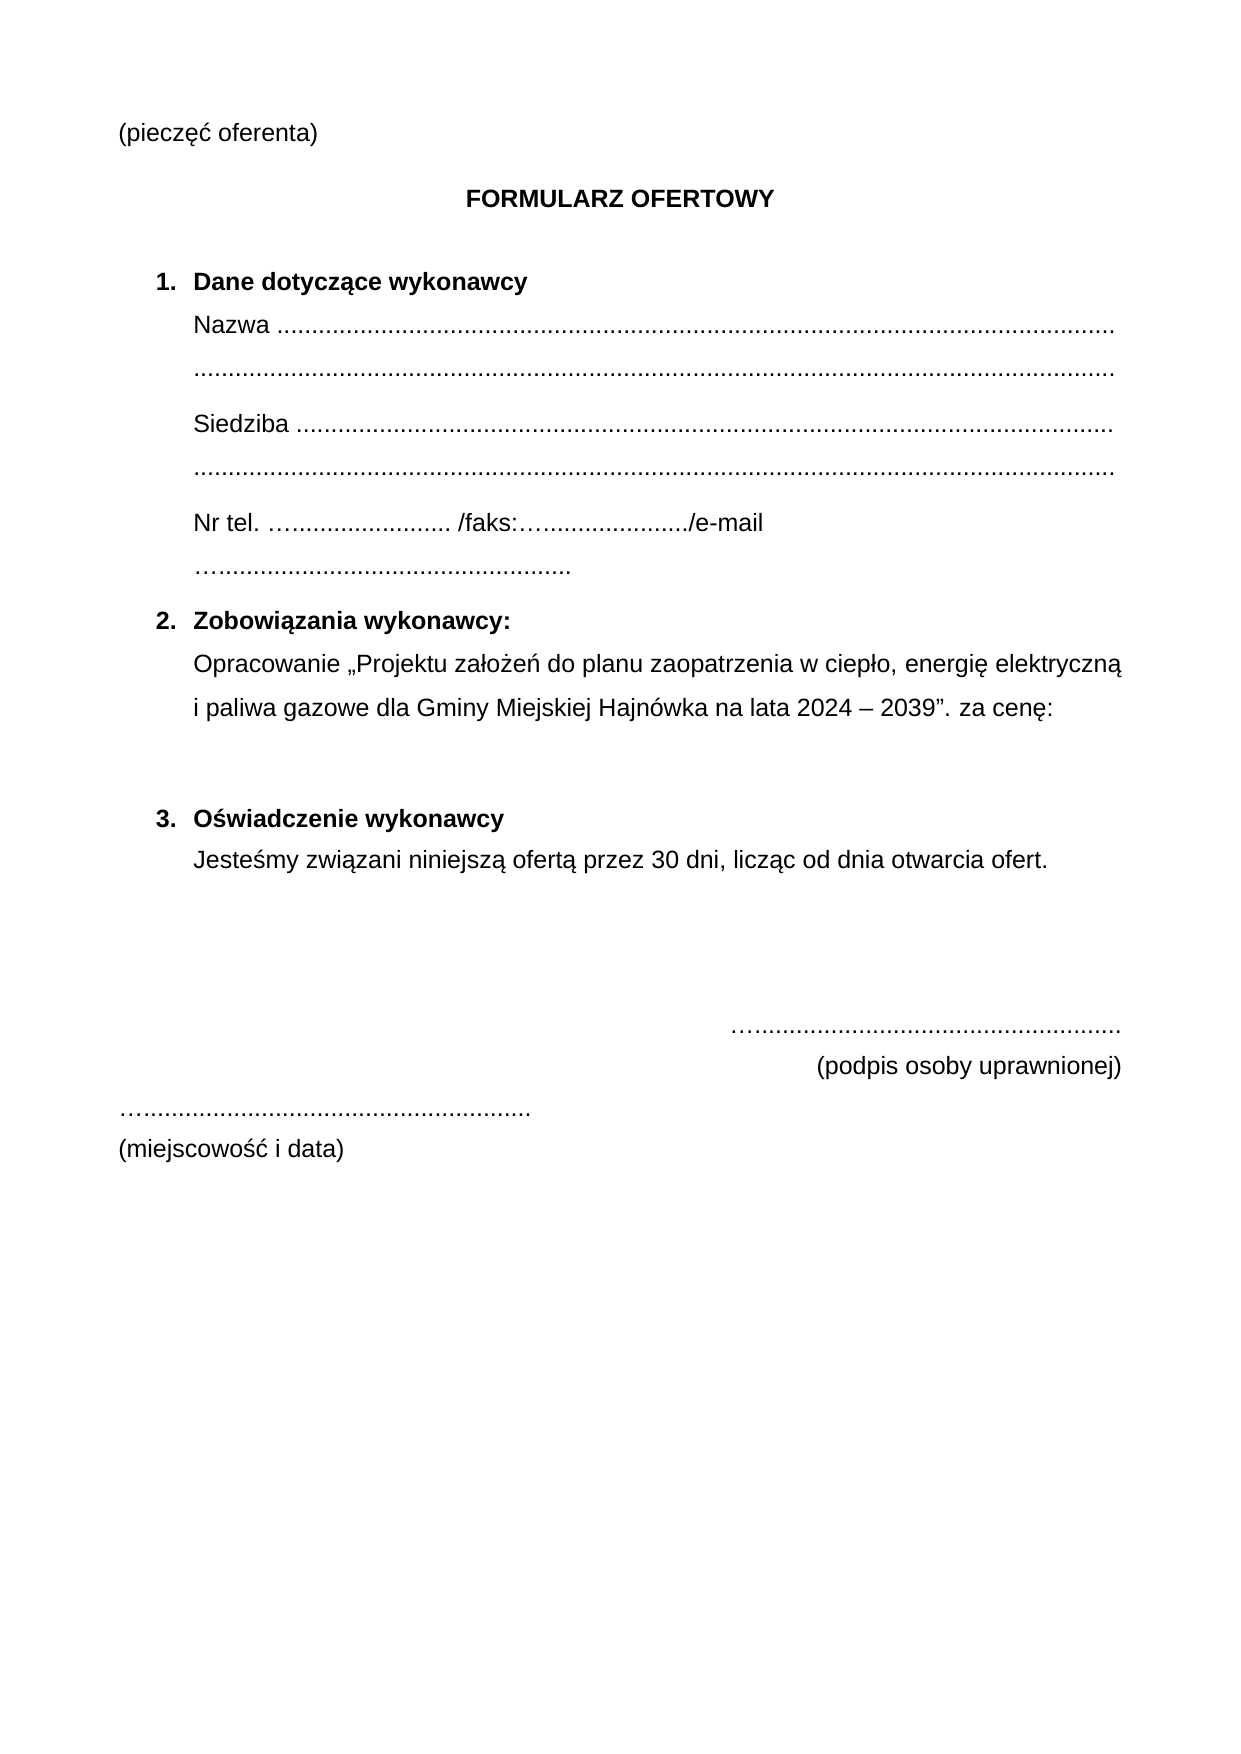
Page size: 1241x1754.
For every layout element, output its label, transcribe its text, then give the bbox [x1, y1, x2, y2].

list Nazwa .............................................................................................................................................................................................................................................................. [156, 310, 1122, 382]
list Siedziba ........................................................................................................................................................................................................................................................... [156, 409, 1122, 481]
list Oświadczenie wykonawcy [156, 804, 1122, 832]
list Jesteśmy związani niniejszą ofertą przez 30 dni, licząc od dnia otwarcia ofert. [156, 845, 1122, 874]
text (podpis osoby uprawnionej) [118, 1051, 1122, 1080]
subtitle FORMULARZ OFERTOWY [118, 184, 1122, 213]
text …........................................................ [118, 1092, 1122, 1121]
list Dane dotyczące wykonawcy [156, 267, 1122, 296]
list Opracowanie „Projektu założeń do planu zaopatrzenia w ciepło, energię elektryczną i paliwa gazowe dla Gminy Miejskiej Hajnówka na lata 2024 – 2039”. za cenę: [156, 649, 1122, 721]
text (miejscowość i data) [118, 1134, 1122, 1162]
list Zobowiązania wykonawcy: [156, 606, 1122, 635]
list Nr tel. …....................... /faks:…...................../e-mail …................................................... [156, 507, 1122, 579]
text …..................................................... [118, 1010, 1122, 1039]
text (pieczęć oferenta) [118, 118, 1122, 147]
